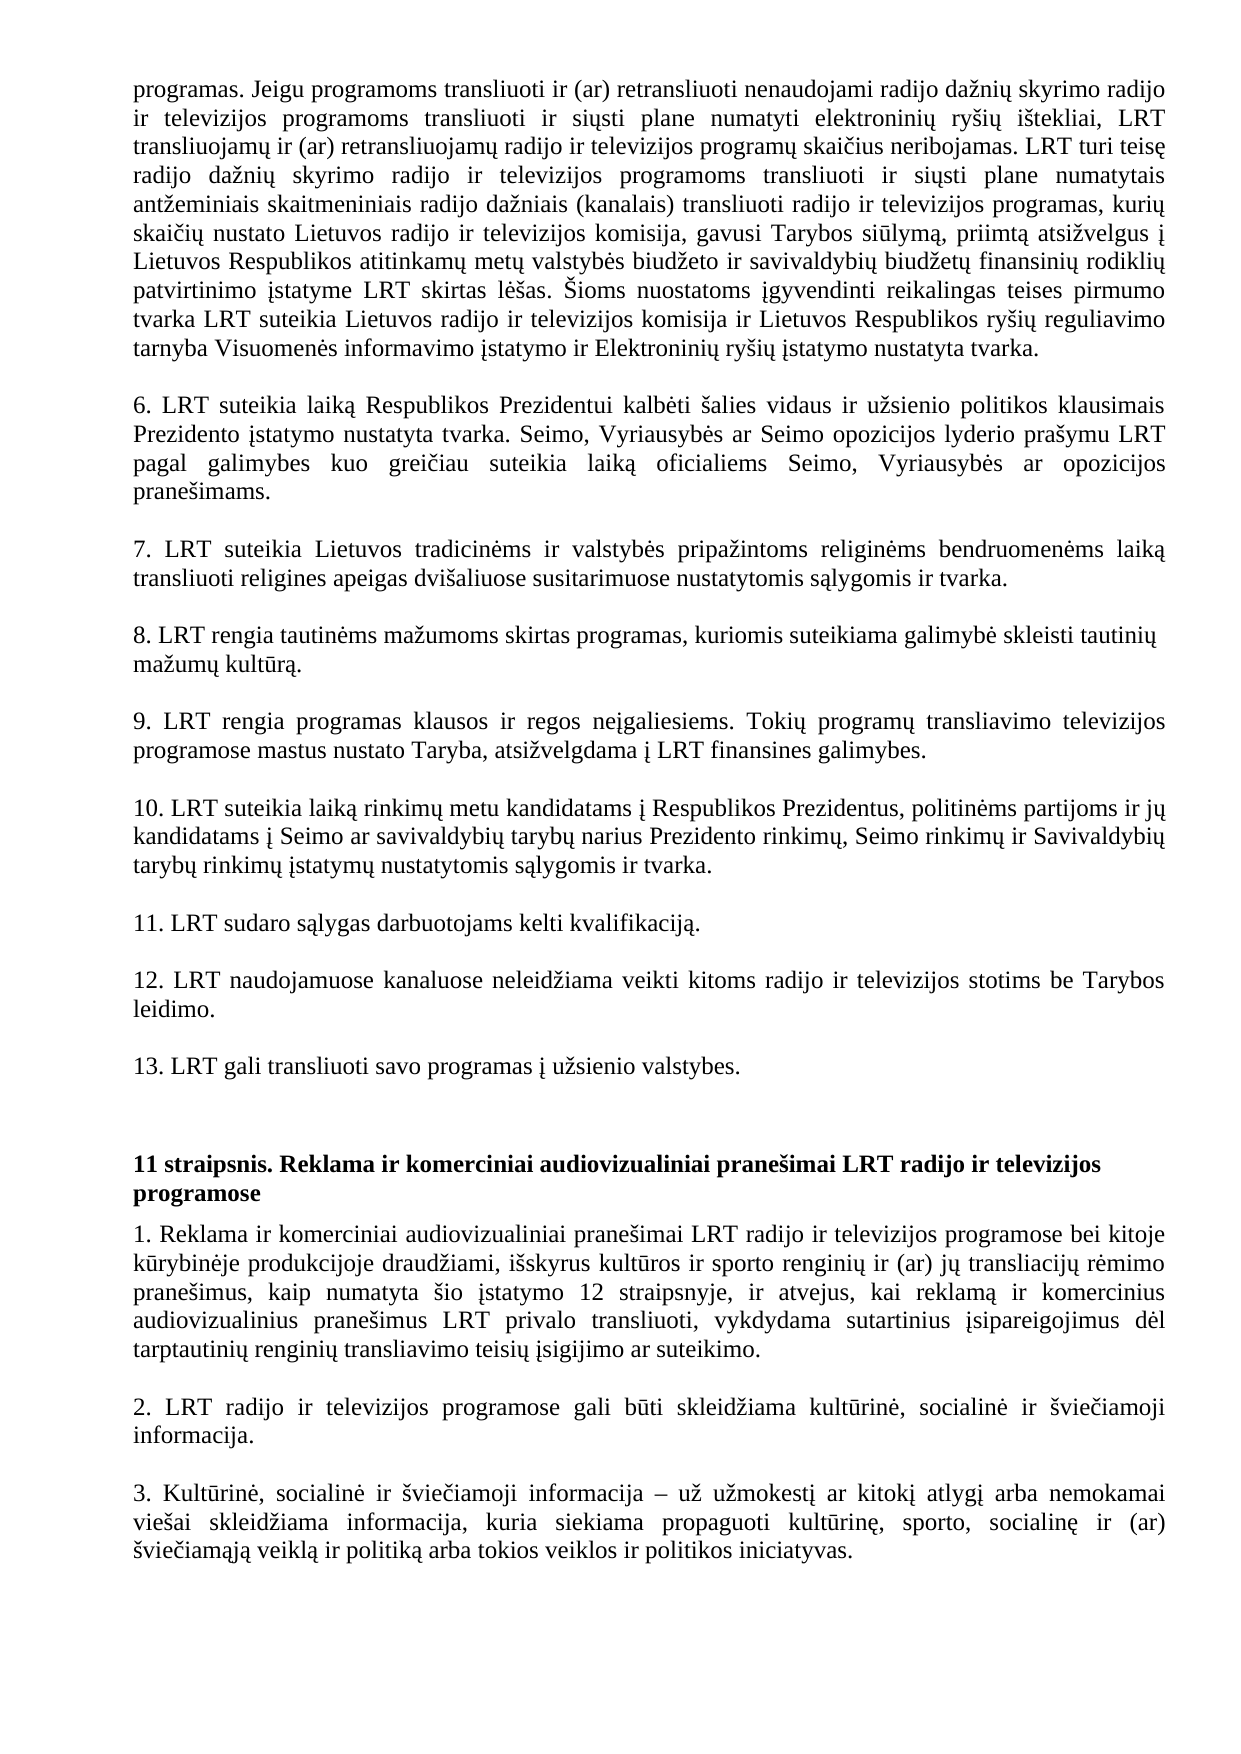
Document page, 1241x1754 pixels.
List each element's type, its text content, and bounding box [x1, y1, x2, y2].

text 9. LRT rengia programas klausos ir regos neįgaliesiems. Tokių programų transliavimo televizijos programose mastus nustato Taryba, atsižvelgdama į LRT finansines galimybes. [133, 706, 1167, 764]
text 3. Kultūrinė, socialinė ir šviečiamoji informacija – už užmokestį ar kitokį atlygį arba nemokamai viešai skleidžiama informacija, kuria siekiama propaguoti kultūrinę, sporto, socialinę ir (ar) šviečiamąją veiklą ir politiką arba tokios veiklos ir politikos iniciatyvas. [133, 1478, 1167, 1564]
text 12. LRT naudojamuose kanaluose neleidžiama veikti kitoms radijo ir televizijos stotims be Tarybos leidimo. [133, 965, 1167, 1023]
text 13. LRT gali transliuoti savo programas į užsienio valstybes. [133, 1051, 1167, 1080]
text 8. LRT rengia tautinėms mažumoms skirtas programas, kuriomis suteikiama galimybė skleisti tautinių mažumų kultūrą. [133, 620, 1167, 678]
text 2. LRT radijo ir televizijos programose gali būti skleidžiama kultūrinė, socialinė ir šviečiamoji informacija. [133, 1392, 1167, 1449]
text 11. LRT sudaro sąlygas darbuotojams kelti kvalifikaciją. [133, 908, 1167, 936]
text 7. LRT suteikia Lietuvos tradicinėms ir valstybės pripažintoms religinėms bendruomenėms laiką transliuoti religines apeigas dvišaliuose susitarimuose nustatytomis sąlygomis ir tvarka. [133, 534, 1167, 591]
text programas. Jeigu programoms transliuoti ir (ar) retransliuoti nenaudojami radijo dažnių skyrimo radijo ir televizijos programoms transliuoti ir siųsti plane numatyti elektroninių ryšių ištekliai, LRT transliuojamų ir (ar) retransliuojamų radijo ir televizijos programų skaičius neribojamas. LRT turi teisę radijo dažnių skyrimo radijo ir televizijos programoms transliuoti ir siųsti plane numatytais antžeminiais skaitmeniniais radijo dažniais (kanalais) transliuoti radijo ir televizijos programas, kurių skaičių nustato Lietuvos radijo ir televizijos komisija, gavusi Tarybos siūlymą, priimtą atsižvelgus į Lietuvos Respublikos atitinkamų metų valstybės biudžeto ir savivaldybių biudžetų finansinių rodiklių patvirtinimo įstatyme LRT skirtas lėšas. Šioms nuostatoms įgyvendinti reikalingas teises pirmumo tvarka LRT suteikia Lietuvos radijo ir televizijos komisija ir Lietuvos Respublikos ryšių reguliavimo tarnyba Visuomenės informavimo įstatymo ir Elektroninių ryšių įstatymo nustatyta tvarka. [133, 74, 1167, 361]
text 6. LRT suteikia laiką Respublikos Prezidentui kalbėti šalies vidaus ir užsienio politikos klausimais Prezidento įstatymo nustatyta tvarka. Seimo, Vyriausybės ar Seimo opozicijos lyderio prašymu LRT pagal galimybes kuo greičiau suteikia laiką oficialiems Seimo, Vyriausybės ar opozicijos pranešimams. [133, 390, 1167, 505]
text 10. LRT suteikia laiką rinkimų metu kandidatams į Respublikos Prezidentus, politinėms partijoms ir jų kandidatams į Seimo ar savivaldybių tarybų narius Prezidento rinkimų, Seimo rinkimų ir Savivaldybių tarybų rinkimų įstatymų nustatytomis sąlygomis ir tvarka. [133, 793, 1167, 879]
text 11 straipsnis. Reklama ir komerciniai audiovizualiniai pranešimai LRT radijo ir televizijos programose [133, 1149, 1167, 1207]
text 1. Reklama ir komerciniai audiovizualiniai pranešimai LRT radijo ir televizijos programose bei kitoje kūrybinėje produkcijoje draudžiami, išskyrus kultūros ir sporto renginių ir (ar) jų transliacijų rėmimo pranešimus, kaip numatyta šio įstatymo 12 straipsnyje, ir atvejus, kai reklamą ir komercinius audiovizualinius pranešimus LRT privalo transliuoti, vykdydama sutartinius įsipareigojimus dėl tarptautinių renginių transliavimo teisių įsigijimo ar suteikimo. [133, 1219, 1167, 1363]
